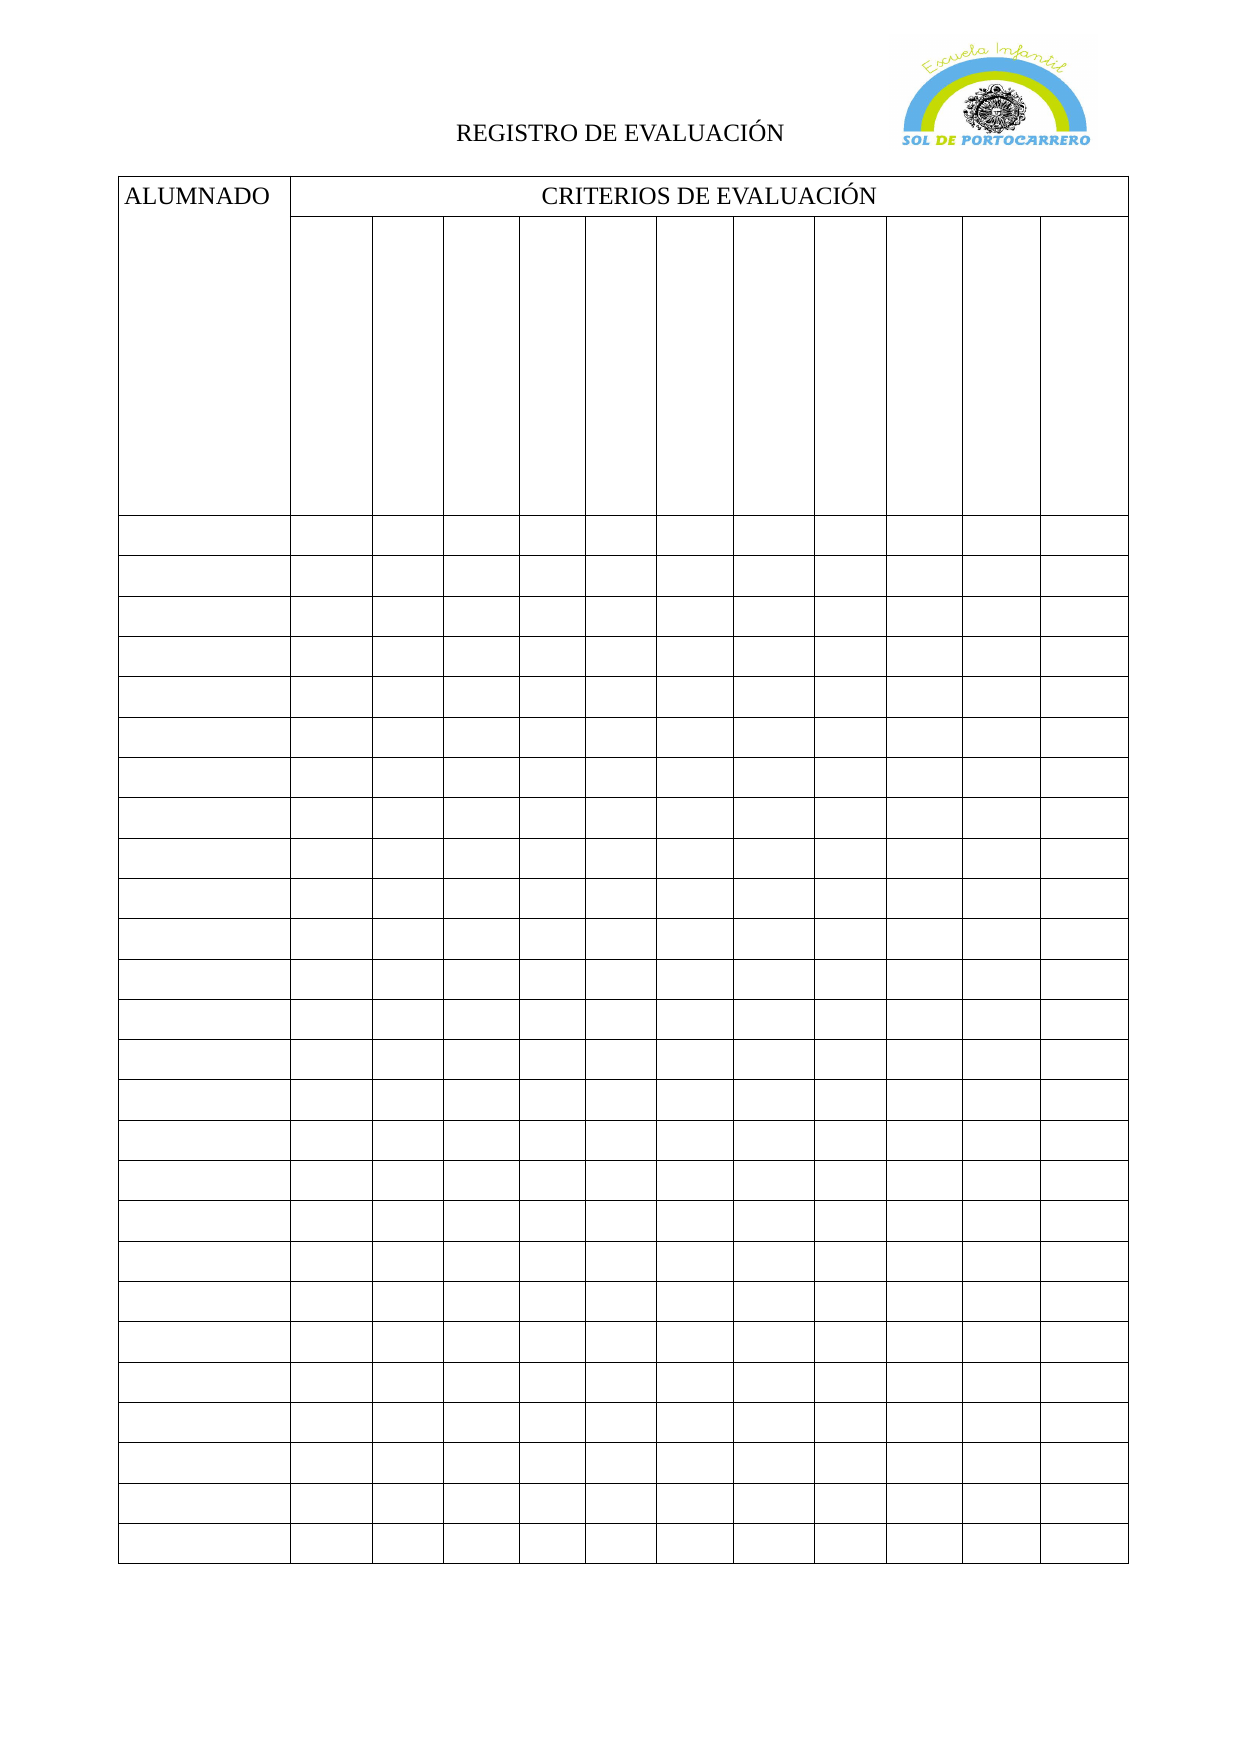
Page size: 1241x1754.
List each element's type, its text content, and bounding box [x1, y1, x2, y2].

table_cell [657, 516, 733, 555]
table_cell [887, 1524, 962, 1563]
table_cell [815, 637, 886, 676]
table_cell [373, 839, 443, 878]
table_cell [887, 516, 962, 555]
table_cell [657, 758, 733, 797]
table_cell [119, 879, 290, 918]
table_cell [963, 879, 1040, 918]
table_cell [444, 597, 519, 636]
table_cell [520, 516, 585, 555]
table_cell [1041, 758, 1128, 797]
table_cell [291, 1484, 372, 1523]
table_cell [373, 677, 443, 717]
table_cell [657, 637, 733, 676]
table_cell [734, 516, 814, 555]
table_cell [373, 1000, 443, 1039]
table_cell [887, 556, 962, 596]
table_cell [119, 1161, 290, 1200]
table_cell [815, 919, 886, 958]
table_cell [444, 1322, 519, 1362]
table_cell [1041, 1121, 1128, 1160]
table_cell [887, 839, 962, 878]
table_cell [119, 1322, 290, 1362]
table_cell [291, 516, 372, 555]
table_cell [291, 1282, 372, 1321]
table_cell [734, 1403, 814, 1442]
table_cell [291, 798, 372, 837]
table_cell [291, 1403, 372, 1442]
table_cell [119, 637, 290, 676]
table_cell [734, 556, 814, 596]
table_cell [1041, 1000, 1128, 1039]
table_cell [963, 798, 1040, 837]
table_cell [657, 1484, 733, 1523]
table_cell [963, 919, 1040, 958]
table_cell [520, 1242, 585, 1281]
table_cell [734, 1443, 814, 1482]
table_cell [291, 1524, 372, 1563]
table_cell [119, 1282, 290, 1321]
table_cell [657, 677, 733, 717]
table_cell [586, 1040, 656, 1079]
table_cell [291, 1242, 372, 1281]
table_cell [1041, 1322, 1128, 1362]
table_cell [815, 718, 886, 757]
table_cell [657, 919, 733, 958]
table_cell [734, 1322, 814, 1362]
table_cell [887, 960, 962, 999]
table_cell [1041, 556, 1128, 596]
table_cell [444, 1484, 519, 1523]
table_cell [734, 1524, 814, 1563]
table_cell [815, 1484, 886, 1523]
table_cell [520, 879, 585, 918]
table_cell [291, 1000, 372, 1039]
table_cell [373, 879, 443, 918]
table_cell [815, 1322, 886, 1362]
table_cell [657, 1080, 733, 1120]
table_cell [1041, 718, 1128, 757]
table_cell [734, 960, 814, 999]
table_cell [963, 1363, 1040, 1402]
table_cell [963, 217, 1040, 515]
table_cell [444, 1161, 519, 1200]
table_cell [444, 1363, 519, 1402]
table_cell [373, 758, 443, 797]
table_cell [815, 798, 886, 837]
table_cell [963, 1080, 1040, 1120]
table_cell [657, 597, 733, 636]
table_cell [373, 1282, 443, 1321]
table_cell [657, 718, 733, 757]
table_cell [119, 1121, 290, 1160]
table_cell [444, 217, 519, 515]
table_cell [657, 556, 733, 596]
table_cell [444, 718, 519, 757]
table_cell [444, 1121, 519, 1160]
table_cell [373, 1080, 443, 1120]
table_cell [444, 879, 519, 918]
table_cell [887, 1403, 962, 1442]
table_cell [444, 1282, 519, 1321]
table_cell [1041, 217, 1128, 515]
table_cell [373, 556, 443, 596]
table_cell [444, 556, 519, 596]
table_cell [1041, 1201, 1128, 1241]
table_cell [373, 1161, 443, 1200]
table_cell [657, 1403, 733, 1442]
table_cell [887, 1161, 962, 1200]
table_cell [373, 1242, 443, 1281]
table_cell [657, 1363, 733, 1402]
table_cell [887, 597, 962, 636]
table_cell [119, 1242, 290, 1281]
table_cell [815, 1161, 886, 1200]
table_cell [119, 1443, 290, 1482]
table_cell [119, 1484, 290, 1523]
table_cell [119, 677, 290, 717]
table_cell [586, 1443, 656, 1482]
table_cell [119, 919, 290, 958]
table_cell [520, 1080, 585, 1120]
table_cell [291, 879, 372, 918]
table_cell [444, 919, 519, 958]
table_cell [291, 718, 372, 757]
table_cell [586, 217, 656, 515]
table_cell [1041, 1080, 1128, 1120]
table_cell [520, 1161, 585, 1200]
table_cell [1041, 1403, 1128, 1442]
table_cell [734, 1000, 814, 1039]
table_cell [657, 217, 733, 515]
table_cell [887, 1201, 962, 1241]
table_cell [887, 1443, 962, 1482]
table_cell [520, 1484, 585, 1523]
table_cell [373, 1121, 443, 1160]
table_cell [291, 1201, 372, 1241]
table_cell [520, 1524, 585, 1563]
table_cell [887, 798, 962, 837]
table_cell [963, 1040, 1040, 1079]
table_cell [887, 1121, 962, 1160]
table_cell [1041, 919, 1128, 958]
table_cell [586, 1282, 656, 1321]
table_cell [734, 1080, 814, 1120]
table_cell [657, 839, 733, 878]
table_cell [586, 879, 656, 918]
table_cell [734, 1121, 814, 1160]
table_cell [373, 960, 443, 999]
table_cell [586, 1000, 656, 1039]
table_cell [657, 1443, 733, 1482]
table_cell [734, 919, 814, 958]
table_cell [586, 1080, 656, 1120]
table_cell [815, 839, 886, 878]
table_cell [373, 597, 443, 636]
table_cell [963, 1121, 1040, 1160]
table_cell [291, 1443, 372, 1482]
table_cell [657, 1322, 733, 1362]
table_cell [291, 1322, 372, 1362]
table_cell [291, 960, 372, 999]
table_cell [586, 1121, 656, 1160]
table_cell [734, 597, 814, 636]
table_cell [586, 718, 656, 757]
table_cell [963, 597, 1040, 636]
table_cell [291, 919, 372, 958]
table_cell [119, 1524, 290, 1563]
table_cell [887, 677, 962, 717]
table_cell [1041, 516, 1128, 555]
table_cell [963, 516, 1040, 555]
table_cell [520, 960, 585, 999]
table_cell [963, 1201, 1040, 1241]
table_cell [734, 798, 814, 837]
table_cell [734, 677, 814, 717]
table_cell [1041, 1363, 1128, 1402]
table_cell [520, 1282, 585, 1321]
table_cell [444, 1443, 519, 1482]
table_cell [887, 1242, 962, 1281]
table_cell [734, 1242, 814, 1281]
table_cell [887, 879, 962, 918]
table_cell [1041, 879, 1128, 918]
table_cell [586, 1201, 656, 1241]
table_cell [520, 839, 585, 878]
table_cell [520, 1403, 585, 1442]
table_cell [815, 1121, 886, 1160]
table_cell [657, 798, 733, 837]
table_cell [586, 919, 656, 958]
table_cell [815, 758, 886, 797]
table_cell [444, 839, 519, 878]
table_cell [586, 1161, 656, 1200]
table_cell [586, 1403, 656, 1442]
table_cell [444, 637, 519, 676]
table_cell [887, 919, 962, 958]
table_cell [734, 217, 814, 515]
table_cell [657, 960, 733, 999]
table_cell [815, 960, 886, 999]
table_cell [734, 1363, 814, 1402]
table_cell [373, 718, 443, 757]
table_cell [444, 1403, 519, 1442]
table_cell [520, 217, 585, 515]
table_cell [291, 217, 372, 515]
table_cell [520, 758, 585, 797]
table_cell [887, 718, 962, 757]
table_cell [1041, 798, 1128, 837]
table_cell [520, 1121, 585, 1160]
table_cell [734, 839, 814, 878]
table_cell [1041, 597, 1128, 636]
table_cell [734, 758, 814, 797]
table_cell [520, 597, 585, 636]
table_cell [291, 1121, 372, 1160]
table_cell [963, 758, 1040, 797]
table_cell [815, 1443, 886, 1482]
table_cell [657, 1161, 733, 1200]
table_cell [887, 1363, 962, 1402]
table_cell [963, 677, 1040, 717]
table_cell [1041, 677, 1128, 717]
table_cell [1041, 1282, 1128, 1321]
table_cell [119, 597, 290, 636]
table_cell [444, 1524, 519, 1563]
table_cell [887, 637, 962, 676]
table_cell [520, 637, 585, 676]
table_cell [1041, 1040, 1128, 1079]
table_cell [657, 1000, 733, 1039]
table_cell [586, 516, 656, 555]
table_cell [815, 1000, 886, 1039]
table_cell [586, 1322, 656, 1362]
table_cell [444, 1201, 519, 1241]
table_cell [887, 1282, 962, 1321]
table_cell [887, 1080, 962, 1120]
table_cell [1041, 1242, 1128, 1281]
table_cell [1041, 1484, 1128, 1523]
table_cell [657, 1242, 733, 1281]
table_cell [520, 1000, 585, 1039]
table_cell [815, 1524, 886, 1563]
table_cell [444, 758, 519, 797]
table_cell [1041, 960, 1128, 999]
table_cell [657, 1282, 733, 1321]
table_cell [520, 798, 585, 837]
table_cell [119, 839, 290, 878]
table_cell [815, 1080, 886, 1120]
table_cell [734, 718, 814, 757]
table_cell [963, 1282, 1040, 1321]
table_cell [373, 516, 443, 555]
table_cell [815, 1040, 886, 1079]
table_cell [963, 1443, 1040, 1482]
table_cell [373, 1040, 443, 1079]
table_cell [119, 556, 290, 596]
table_cell [586, 556, 656, 596]
table_cell [291, 677, 372, 717]
table_cell [887, 1000, 962, 1039]
table_cell [887, 217, 962, 515]
table_cell [373, 1363, 443, 1402]
table_cell [887, 1484, 962, 1523]
table_cell [1041, 1161, 1128, 1200]
table_cell [657, 1040, 733, 1079]
table_cell [373, 919, 443, 958]
table_cell [586, 1363, 656, 1402]
table_cell [373, 1443, 443, 1482]
table_cell [119, 1000, 290, 1039]
table_cell [815, 597, 886, 636]
table_cell [520, 718, 585, 757]
table_cell [586, 1242, 656, 1281]
table_cell [963, 1161, 1040, 1200]
table_cell [119, 1040, 290, 1079]
table_cell [291, 597, 372, 636]
table_cell [963, 960, 1040, 999]
table_cell [963, 1000, 1040, 1039]
table_cell [520, 1040, 585, 1079]
table_cell [963, 839, 1040, 878]
table_cell [1041, 839, 1128, 878]
table_cell [291, 637, 372, 676]
table_cell [586, 960, 656, 999]
table_cell [963, 718, 1040, 757]
table_cell [887, 1322, 962, 1362]
table_cell [734, 1161, 814, 1200]
table_cell [586, 839, 656, 878]
table_cell [657, 1121, 733, 1160]
table_cell [119, 1363, 290, 1402]
table_cell [963, 556, 1040, 596]
table_cell [119, 758, 290, 797]
table_cell [444, 798, 519, 837]
table_cell [815, 677, 886, 717]
table_cell [520, 677, 585, 717]
table_cell [734, 1040, 814, 1079]
table_cell [815, 1403, 886, 1442]
table_cell [119, 798, 290, 837]
table_cell [119, 960, 290, 999]
table_cell [291, 1040, 372, 1079]
table_cell [373, 1201, 443, 1241]
table_cell [963, 637, 1040, 676]
table_cell [657, 1201, 733, 1241]
table_cell [119, 718, 290, 757]
text [1098, 118, 1122, 147]
table_cell [291, 1161, 372, 1200]
table_cell [815, 217, 886, 515]
table_cell [444, 960, 519, 999]
table_cell [444, 677, 519, 717]
table_cell [815, 879, 886, 918]
table_cell [444, 1242, 519, 1281]
table_cell [373, 637, 443, 676]
table_cell [887, 1040, 962, 1079]
table_cell [734, 1484, 814, 1523]
table_cell [1041, 1524, 1128, 1563]
table_cell [586, 1484, 656, 1523]
table_cell [444, 1080, 519, 1120]
table_cell [119, 1403, 290, 1442]
table_cell [586, 1524, 656, 1563]
table_cell [586, 677, 656, 717]
table_cell [963, 1242, 1040, 1281]
table_cell [291, 1363, 372, 1402]
table_cell [291, 556, 372, 596]
table_cell [373, 798, 443, 837]
table_cell [119, 1201, 290, 1241]
text REGISTRO DE EVALUACIÓN [118, 118, 889, 147]
table_cell [815, 1363, 886, 1402]
table_cell [815, 1242, 886, 1281]
table_cell [373, 1403, 443, 1442]
table_cell [734, 1201, 814, 1241]
table_cell [734, 1282, 814, 1321]
table_cell [1041, 637, 1128, 676]
table_cell [119, 1080, 290, 1120]
table_cell [586, 798, 656, 837]
table_cell [586, 597, 656, 636]
table_cell [373, 1322, 443, 1362]
table_cell [291, 1080, 372, 1120]
table_header CRITERIOS DE EVALUACIÓN [291, 177, 1128, 216]
table_cell [963, 1403, 1040, 1442]
picture [889, 34, 1098, 150]
table_cell [657, 1524, 733, 1563]
table_cell [586, 637, 656, 676]
table_header ALUMNADO [119, 177, 290, 515]
table_cell [520, 1443, 585, 1482]
table_cell [520, 556, 585, 596]
table_cell [444, 1040, 519, 1079]
table_cell [815, 1201, 886, 1241]
table_cell [520, 1201, 585, 1241]
table_cell [291, 839, 372, 878]
table_cell [373, 1484, 443, 1523]
table_cell [1041, 1443, 1128, 1482]
table_cell [887, 758, 962, 797]
table_cell [444, 1000, 519, 1039]
table_cell [963, 1322, 1040, 1362]
table_cell [373, 1524, 443, 1563]
table_cell [734, 637, 814, 676]
table_cell [373, 217, 443, 515]
table_cell [520, 1363, 585, 1402]
table_cell [520, 1322, 585, 1362]
table_cell [815, 556, 886, 596]
table_cell [815, 516, 886, 555]
table_cell [444, 516, 519, 555]
table_cell [291, 758, 372, 797]
table_cell [586, 758, 656, 797]
table_cell [963, 1484, 1040, 1523]
table_cell [657, 879, 733, 918]
table_cell [734, 879, 814, 918]
table_cell [119, 516, 290, 555]
table_cell [520, 919, 585, 958]
table_cell [963, 1524, 1040, 1563]
table_cell [815, 1282, 886, 1321]
